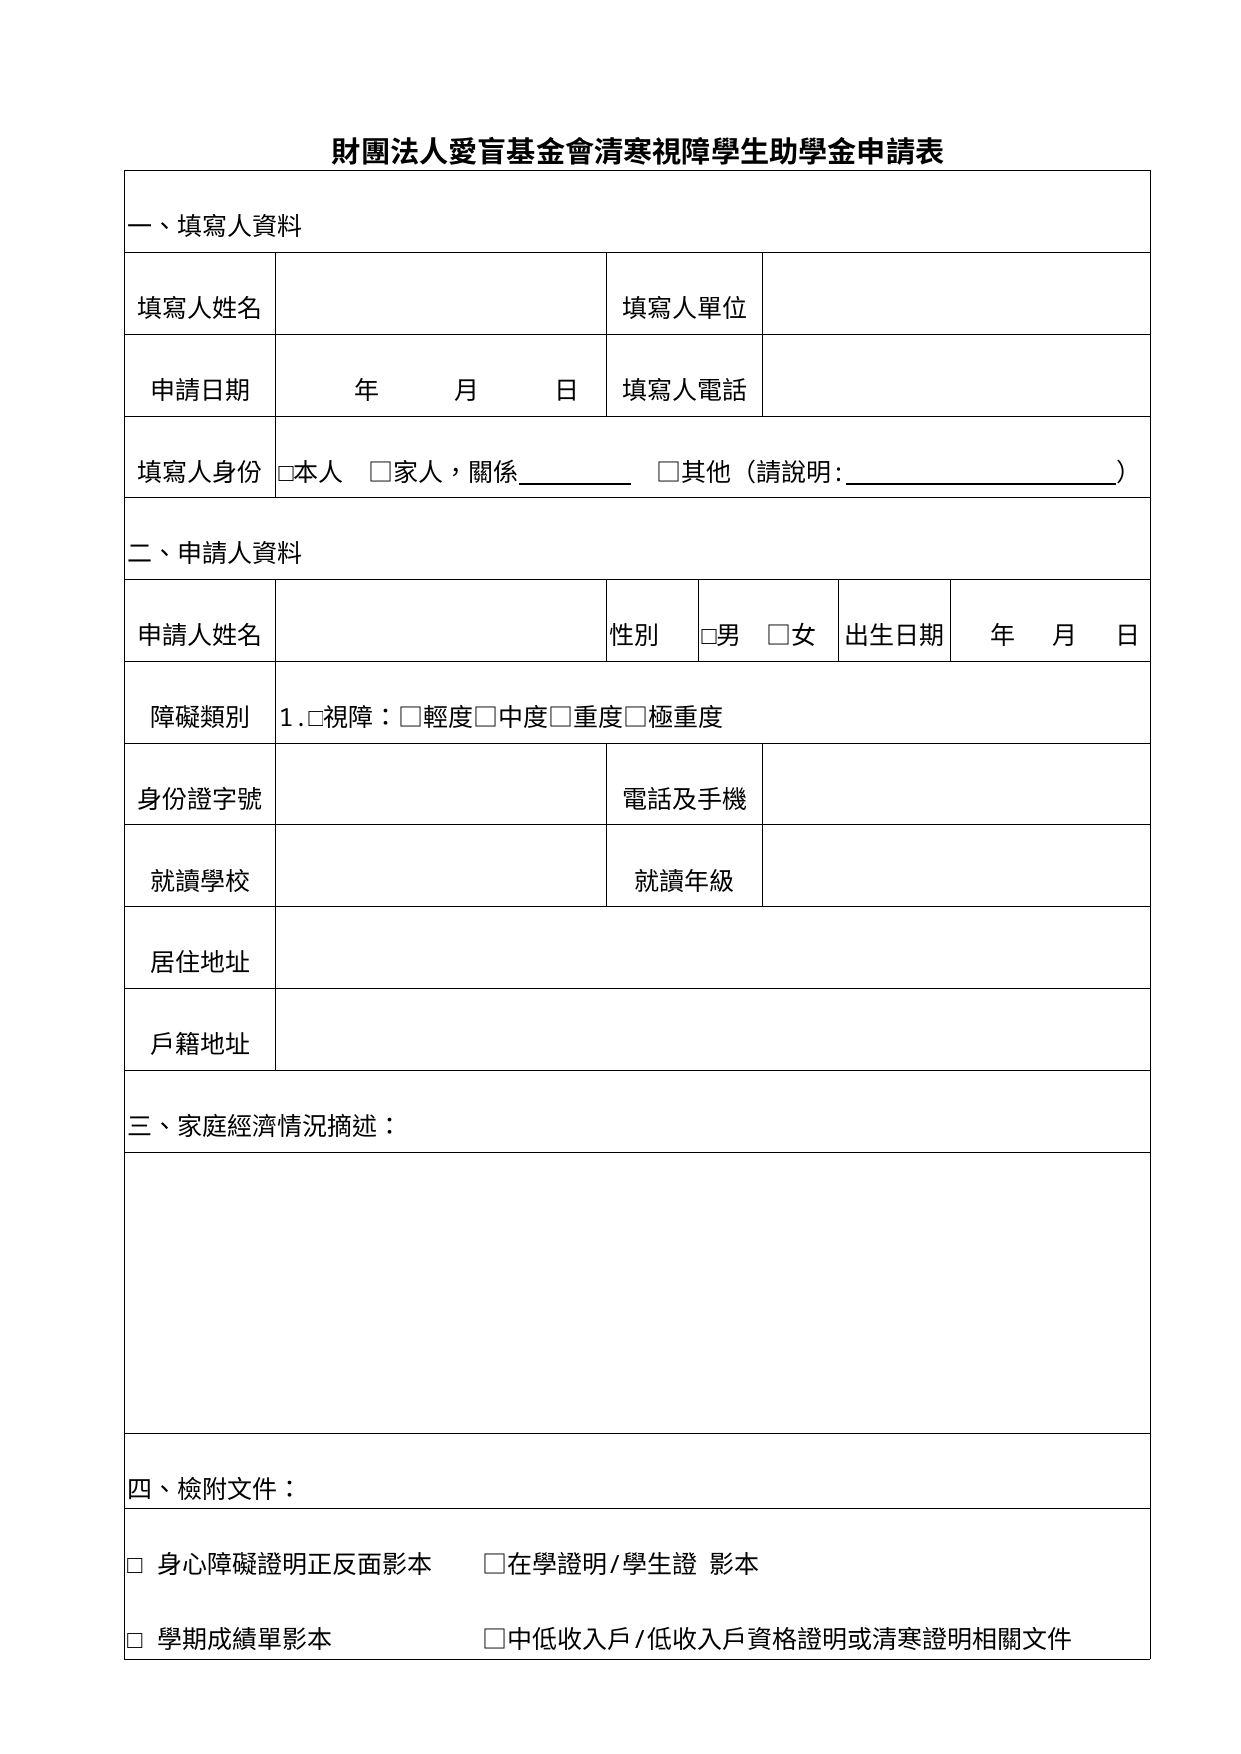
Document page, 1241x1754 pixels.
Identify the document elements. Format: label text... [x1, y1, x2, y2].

table_cell [1151, 1433, 1155, 1508]
table_cell [1151, 824, 1155, 906]
table_cell □本人 □家人，關係 □其他（請說明: ） [276, 417, 1150, 497]
table_cell 居住地址 [125, 907, 275, 988]
table_cell □男 □女 [699, 580, 838, 661]
table_cell [276, 825, 606, 906]
table_cell [763, 253, 1150, 334]
table_cell 三、家庭經濟情況摘述： [125, 1071, 1150, 1151]
table_cell 就讀學校 [125, 825, 275, 906]
table_cell 出生日期 [839, 580, 950, 661]
table_cell 身份證字號 [125, 744, 275, 824]
table_cell [763, 335, 1150, 416]
table_cell [276, 580, 606, 661]
table_cell 年 月 日 [951, 580, 1150, 661]
table_cell [1151, 661, 1155, 743]
table_cell 電話及手機 [607, 744, 762, 824]
table_cell [763, 744, 1150, 824]
table_cell 戶籍地址 [125, 989, 275, 1070]
table_cell [1151, 743, 1155, 824]
table_cell 申請人姓名 [125, 580, 275, 661]
table_cell [1151, 334, 1155, 416]
table_cell [1151, 1151, 1155, 1433]
table_cell [125, 1153, 1150, 1433]
table_cell [1151, 906, 1155, 988]
table_cell 1.□視障：□輕度□中度□重度□極重度 [276, 662, 1150, 743]
table_cell [1151, 252, 1155, 334]
table_cell 就讀年級 [607, 825, 762, 906]
table_cell [276, 907, 1150, 988]
table_header [1151, 170, 1155, 252]
table_cell [1151, 1508, 1155, 1659]
table_cell 申請日期 [125, 335, 275, 416]
table_cell [1151, 988, 1155, 1070]
table_cell 填寫人身份 [125, 417, 275, 497]
table_cell 四、檢附文件： [125, 1434, 1150, 1508]
table_cell 填寫人姓名 [125, 253, 275, 334]
table_cell [1151, 579, 1155, 661]
text 財團法人愛盲基金會清寒視障學生助學金申請表 [124, 108, 1152, 170]
table_cell [276, 253, 606, 334]
table_cell [1151, 497, 1155, 579]
table_cell 二、申請人資料 [125, 498, 1150, 579]
table_cell 填寫人電話 [607, 335, 762, 416]
table_cell 填寫人單位 [607, 253, 762, 334]
table_cell [1151, 416, 1155, 497]
table_cell 年 月 日 [276, 335, 606, 416]
table_header 一、填寫人資料 [125, 171, 1150, 252]
table_cell 性別 [607, 580, 698, 661]
table_cell 障礙類別 [125, 662, 275, 743]
table_cell [276, 989, 1150, 1070]
table_cell [276, 744, 606, 824]
table_cell □ 身心障礙證明正反面影本 □在學證明/學生證 影本 □ 學期成績單影本 □中低收入戶/低收入戶資格證明或清寒證明相關文件 [125, 1509, 1150, 1659]
table_cell [763, 825, 1150, 906]
table_cell [1151, 1070, 1155, 1151]
